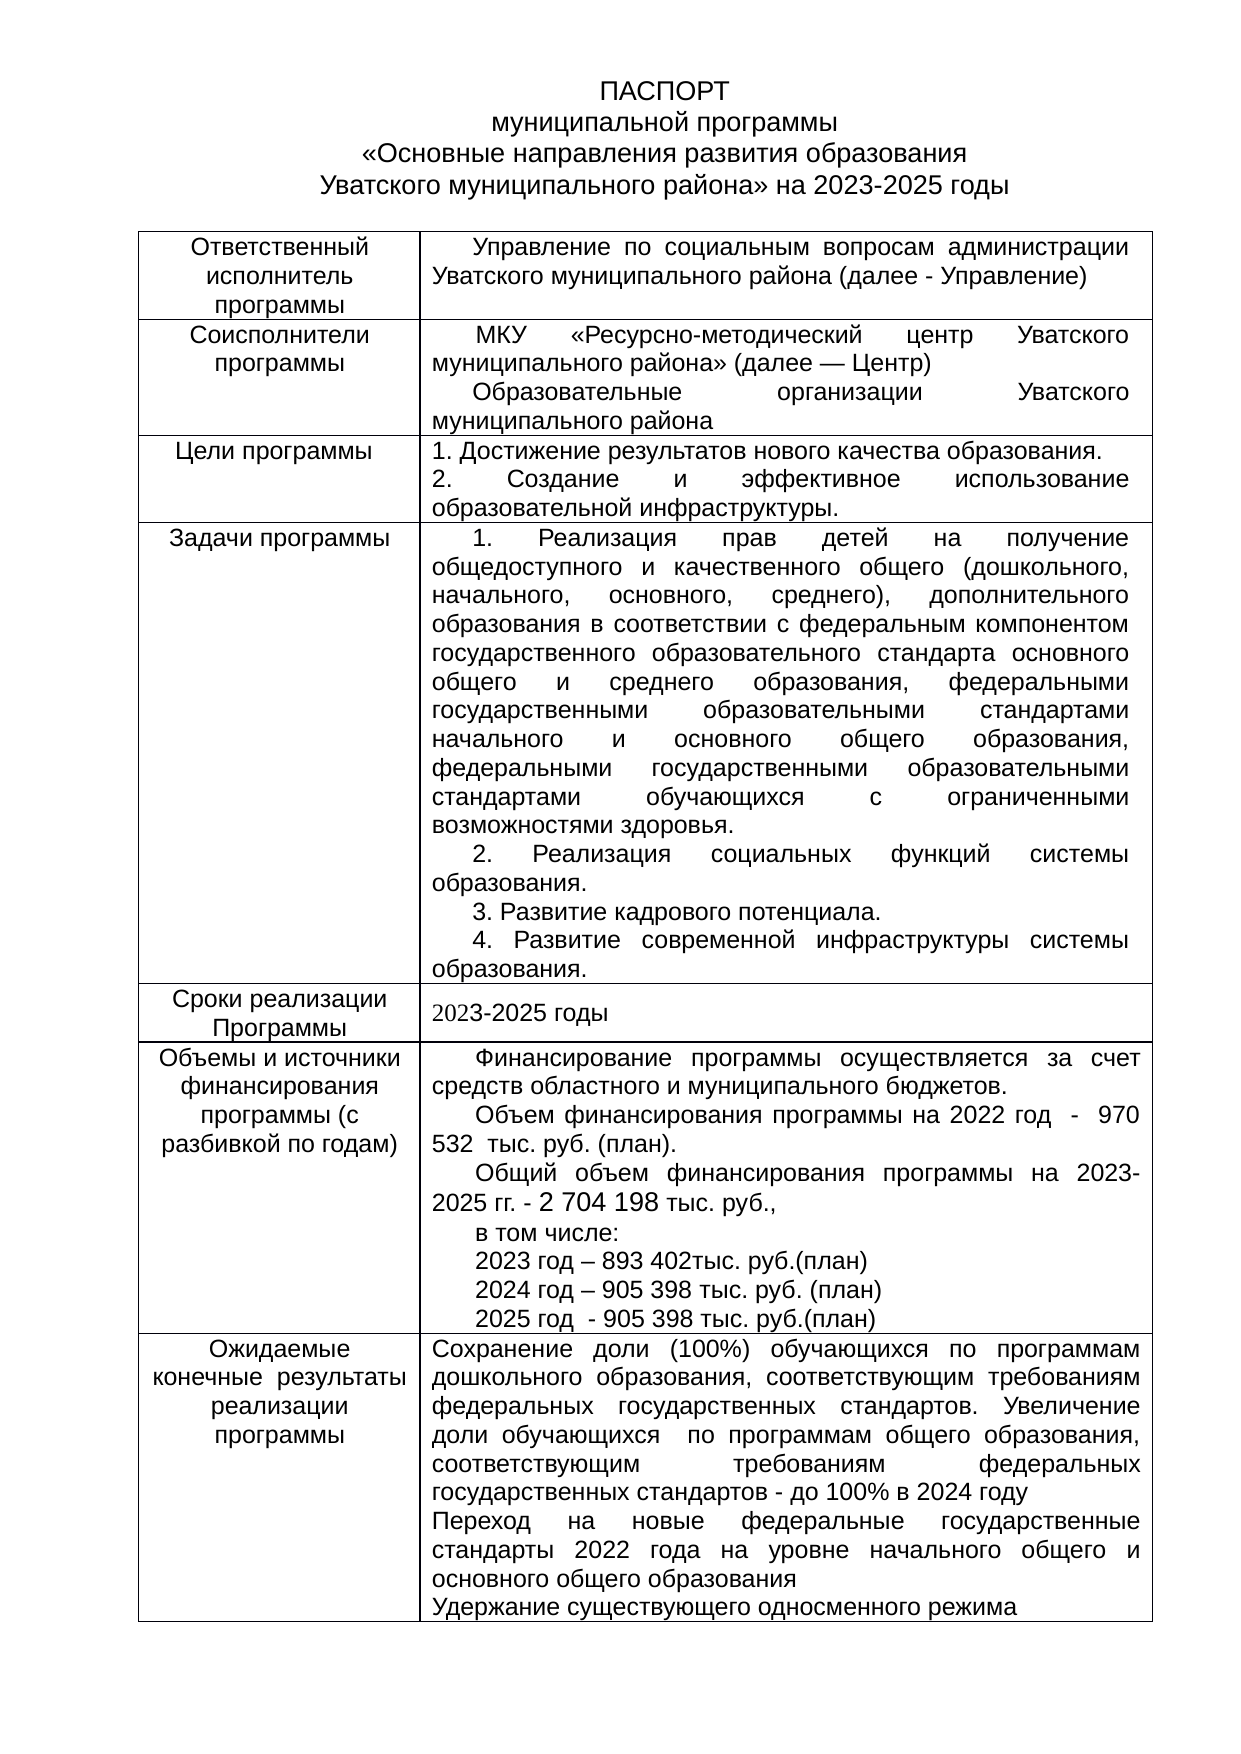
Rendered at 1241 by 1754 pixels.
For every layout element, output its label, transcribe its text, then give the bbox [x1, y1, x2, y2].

table_header Ответственный исполнитель программы [139, 232, 419, 318]
table_cell Объемы и источники финансирования программы (с разбивкой по годам) [139, 1043, 419, 1332]
table_cell Сроки реализации Программы [139, 984, 419, 1041]
text муниципальной программы [177, 106, 1152, 137]
text «Основные направления развития образования [177, 137, 1152, 169]
table_cell Цели программы [139, 436, 419, 522]
table_cell 2023-2025 годы [421, 984, 1152, 1041]
table_cell Ожидаемые конечные результаты реализации программы [139, 1334, 419, 1621]
table_cell Сохранение доли (100%) обучающихся по программам дошкольного образования, соответствующим требованиям федеральных государственных стандартов. Увеличение доли обучающихся по программам общего образования, соответствующим требованиям федеральных государственных стандартов - до 100% в 2024 году Переход на новые федеральные государственные стандарты 2022 года на уровне начального общего и основного общего образования Удержание существующего односменного режима [421, 1334, 1152, 1621]
table_cell Задачи программы [139, 523, 419, 983]
table_cell Финансирование программы осуществляется за счет средств областного и муниципального бюджетов. Объем финансирования программы на 2022 год - 970 532 тыс. руб. (план). Общий объем финансирования программы на 2023-2025 гг. - 2 704 198 тыс. руб., в том числе: 2023 год – 893 402тыс. руб.(план) 2024 год – 905 398 тыс. руб. (план) 2025 год - 905 398 тыс. руб.(план) [421, 1043, 1152, 1332]
table_cell 1. Реализация прав детей на получение общедоступного и качественного общего (дошкольного, начального, основного, среднего), дополнительного образования в соответствии с федеральным компонентом государственного образовательного стандарта основного общего и среднего образования, федеральными государственными образовательными стандартами начального и основного общего образования, федеральными государственными образовательными стандартами обучающихся с ограниченными возможностями здоровья. 2. Реализация социальных функций системы образования. 3. Развитие кадрового потенциала. 4. Развитие современной инфраструктуры системы образования. [421, 523, 1152, 983]
table_header Управление по социальным вопросам администрации Уватского муниципального района (далее - Управление) [421, 232, 1152, 318]
text Уватского муниципального района» на 2023-2025 годы [177, 169, 1152, 200]
table_cell Соисполнители программы [139, 320, 419, 434]
table_cell 1. Достижение результатов нового качества образования. 2. Создание и эффективное использование образовательной инфраструктуры. [421, 436, 1152, 522]
table_cell МКУ «Ресурсно-методический центр Уватского муниципального района» (далее — Центр) Образовательные организации Уватского муниципального района [421, 320, 1152, 434]
text ПАСПОРТ [177, 75, 1152, 106]
